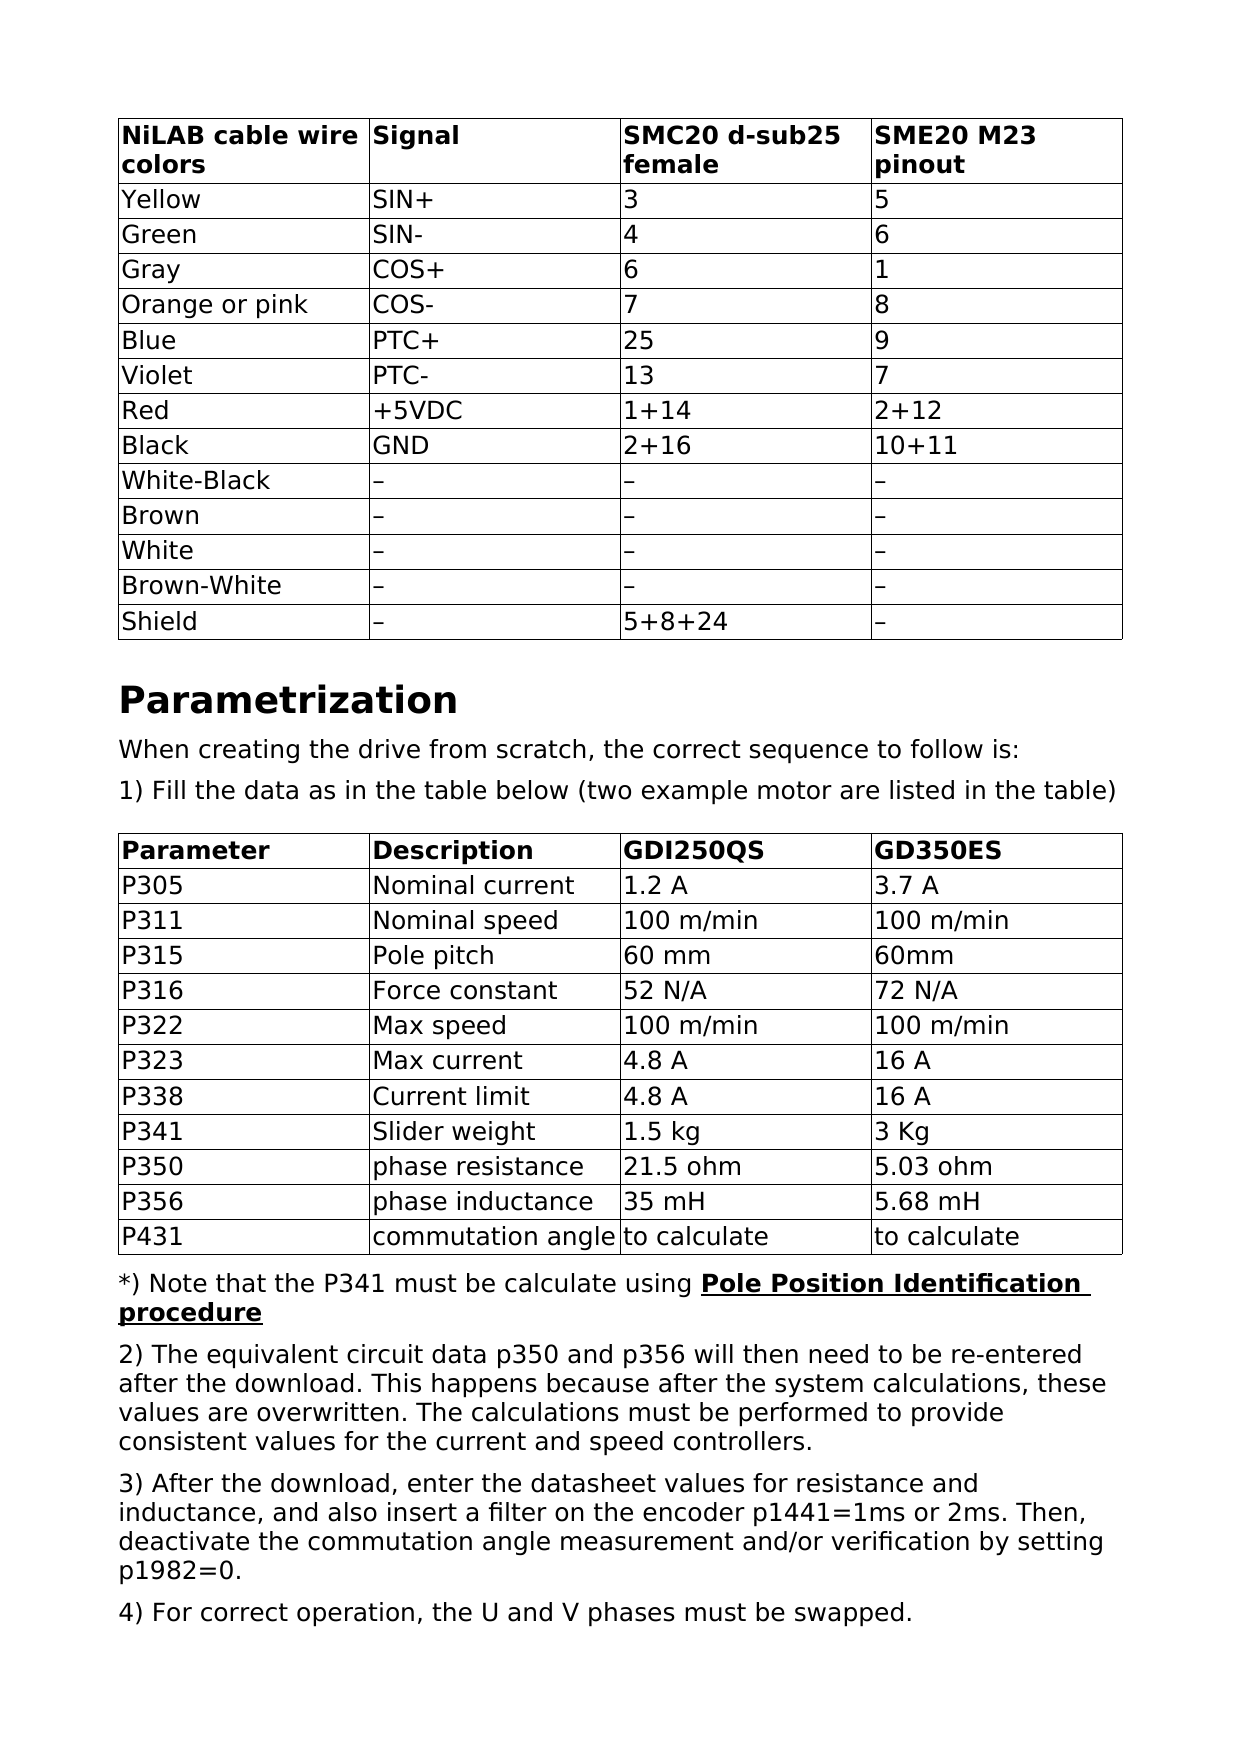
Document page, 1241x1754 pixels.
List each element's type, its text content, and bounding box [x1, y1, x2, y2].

table_cell COS+ [370, 254, 620, 288]
table_cell to calculate [621, 1220, 871, 1254]
table_cell 10+11 [872, 429, 1122, 463]
table_cell 3 Kg [872, 1115, 1122, 1149]
table_cell 100 m/min [872, 1010, 1122, 1043]
table_header SME20 M23 pinout [872, 119, 1122, 182]
table_cell 6 [872, 219, 1122, 253]
table_cell P311 [119, 904, 369, 938]
table_cell – [872, 570, 1122, 604]
table_cell Orange or pink [119, 289, 369, 323]
text 3) After the download, enter the datasheet values for resistance and inductance, and also insert a filter on the encoder p1441=1ms or 2ms. Then, deactivate the commutation angle measurement and/or verification by setting p1982=0. [118, 1469, 1122, 1586]
table_cell phase inductance [370, 1185, 620, 1219]
table_header NiLAB cable wire colors [119, 119, 369, 182]
table_cell Shield [119, 605, 369, 639]
table_cell – [872, 499, 1122, 533]
table_cell commutation angle [370, 1220, 620, 1254]
text When creating the drive from scratch, the correct sequence to follow is: [118, 735, 1122, 764]
table_cell 9 [872, 324, 1122, 358]
table_cell 1.5 kg [621, 1115, 871, 1149]
table_cell – [872, 535, 1122, 568]
table_cell – [872, 605, 1122, 639]
table_cell P315 [119, 939, 369, 973]
table_cell Yellow [119, 184, 369, 217]
table_cell Gray [119, 254, 369, 288]
table_cell – [621, 464, 871, 498]
table_cell – [621, 535, 871, 568]
table_cell Green [119, 219, 369, 253]
table_cell 60 mm [621, 939, 871, 973]
table_cell P322 [119, 1010, 369, 1043]
table_cell 8 [872, 289, 1122, 323]
table_cell 3.7 A [872, 869, 1122, 903]
table_cell SIN+ [370, 184, 620, 217]
table_cell Red [119, 394, 369, 428]
table_cell P356 [119, 1185, 369, 1219]
table_cell 3 [621, 184, 871, 217]
table_cell 7 [621, 289, 871, 323]
table_cell 5.68 mH [872, 1185, 1122, 1219]
table_cell COS- [370, 289, 620, 323]
table_cell – [370, 499, 620, 533]
table_cell P305 [119, 869, 369, 903]
table_cell P341 [119, 1115, 369, 1149]
table_cell Force constant [370, 974, 620, 1008]
table_cell Nominal current [370, 869, 620, 903]
table_cell 52 N/A [621, 974, 871, 1008]
table_cell 100 m/min [621, 904, 871, 938]
table_cell 100 m/min [872, 904, 1122, 938]
table_cell 1 [872, 254, 1122, 288]
table_cell Slider weight [370, 1115, 620, 1149]
subtitle Parametrization [118, 679, 1122, 722]
table_cell P316 [119, 974, 369, 1008]
table_cell Nominal speed [370, 904, 620, 938]
table_cell – [370, 570, 620, 604]
table_cell 13 [621, 359, 871, 393]
table_cell – [621, 570, 871, 604]
table_cell 5 [872, 184, 1122, 217]
table_cell 1.2 A [621, 869, 871, 903]
table_cell P323 [119, 1045, 369, 1079]
table_cell Max speed [370, 1010, 620, 1043]
table_cell – [621, 499, 871, 533]
table_cell PTC- [370, 359, 620, 393]
table_cell 21.5 ohm [621, 1150, 871, 1184]
text 2) The equivalent circuit data p350 and p356 will then need to be re-entered after the download. This happens because after the system calculations, these values are overwritten. The calculations must be performed to provide consistent values for the current and speed controllers. [118, 1340, 1122, 1457]
table_cell 16 A [872, 1045, 1122, 1079]
table_cell PTC+ [370, 324, 620, 358]
table_cell GND [370, 429, 620, 463]
table_cell Brown-White [119, 570, 369, 604]
table_cell White-Black [119, 464, 369, 498]
table_cell Pole pitch [370, 939, 620, 973]
table_cell – [370, 535, 620, 568]
table_cell 5.03 ohm [872, 1150, 1122, 1184]
table_cell P431 [119, 1220, 369, 1254]
text 4) For correct operation, the U and V phases must be swapped. [118, 1598, 1122, 1627]
table_cell SIN- [370, 219, 620, 253]
table_cell White [119, 535, 369, 568]
table_cell 16 A [872, 1080, 1122, 1114]
table_cell 2+16 [621, 429, 871, 463]
table_cell Current limit [370, 1080, 620, 1114]
table_cell phase resistance [370, 1150, 620, 1184]
table_cell to calculate [872, 1220, 1122, 1254]
text *) Note that the P341 must be calculate using Pole Position Identification procedure [118, 1269, 1122, 1327]
table_cell Blue [119, 324, 369, 358]
table_cell – [872, 464, 1122, 498]
table_cell Max current [370, 1045, 620, 1079]
table_header SMC20 d-sub25 female [621, 119, 871, 182]
table_cell 4.8 A [621, 1045, 871, 1079]
table_cell +5VDC [370, 394, 620, 428]
table_header GDI250QS [621, 834, 871, 868]
table_cell 5+8+24 [621, 605, 871, 639]
table_cell 35 mH [621, 1185, 871, 1219]
text 1) Fill the data as in the table below (two example motor are listed in the table) [118, 776, 1122, 806]
table_cell 4 [621, 219, 871, 253]
table_cell 2+12 [872, 394, 1122, 428]
table_cell Black [119, 429, 369, 463]
table_cell 7 [872, 359, 1122, 393]
table_cell Violet [119, 359, 369, 393]
table_cell – [370, 464, 620, 498]
table_cell 1+14 [621, 394, 871, 428]
table_cell 100 m/min [621, 1010, 871, 1043]
table_cell 72 N/A [872, 974, 1122, 1008]
table_header Parameter [119, 834, 369, 868]
table_cell P338 [119, 1080, 369, 1114]
table_cell 4.8 A [621, 1080, 871, 1114]
table_cell – [370, 605, 620, 639]
table_cell 60mm [872, 939, 1122, 973]
table_header Signal [370, 119, 620, 182]
table_header GD350ES [872, 834, 1122, 868]
table_cell P350 [119, 1150, 369, 1184]
table_cell 25 [621, 324, 871, 358]
table_cell 6 [621, 254, 871, 288]
table_cell Brown [119, 499, 369, 533]
table_header Description [370, 834, 620, 868]
